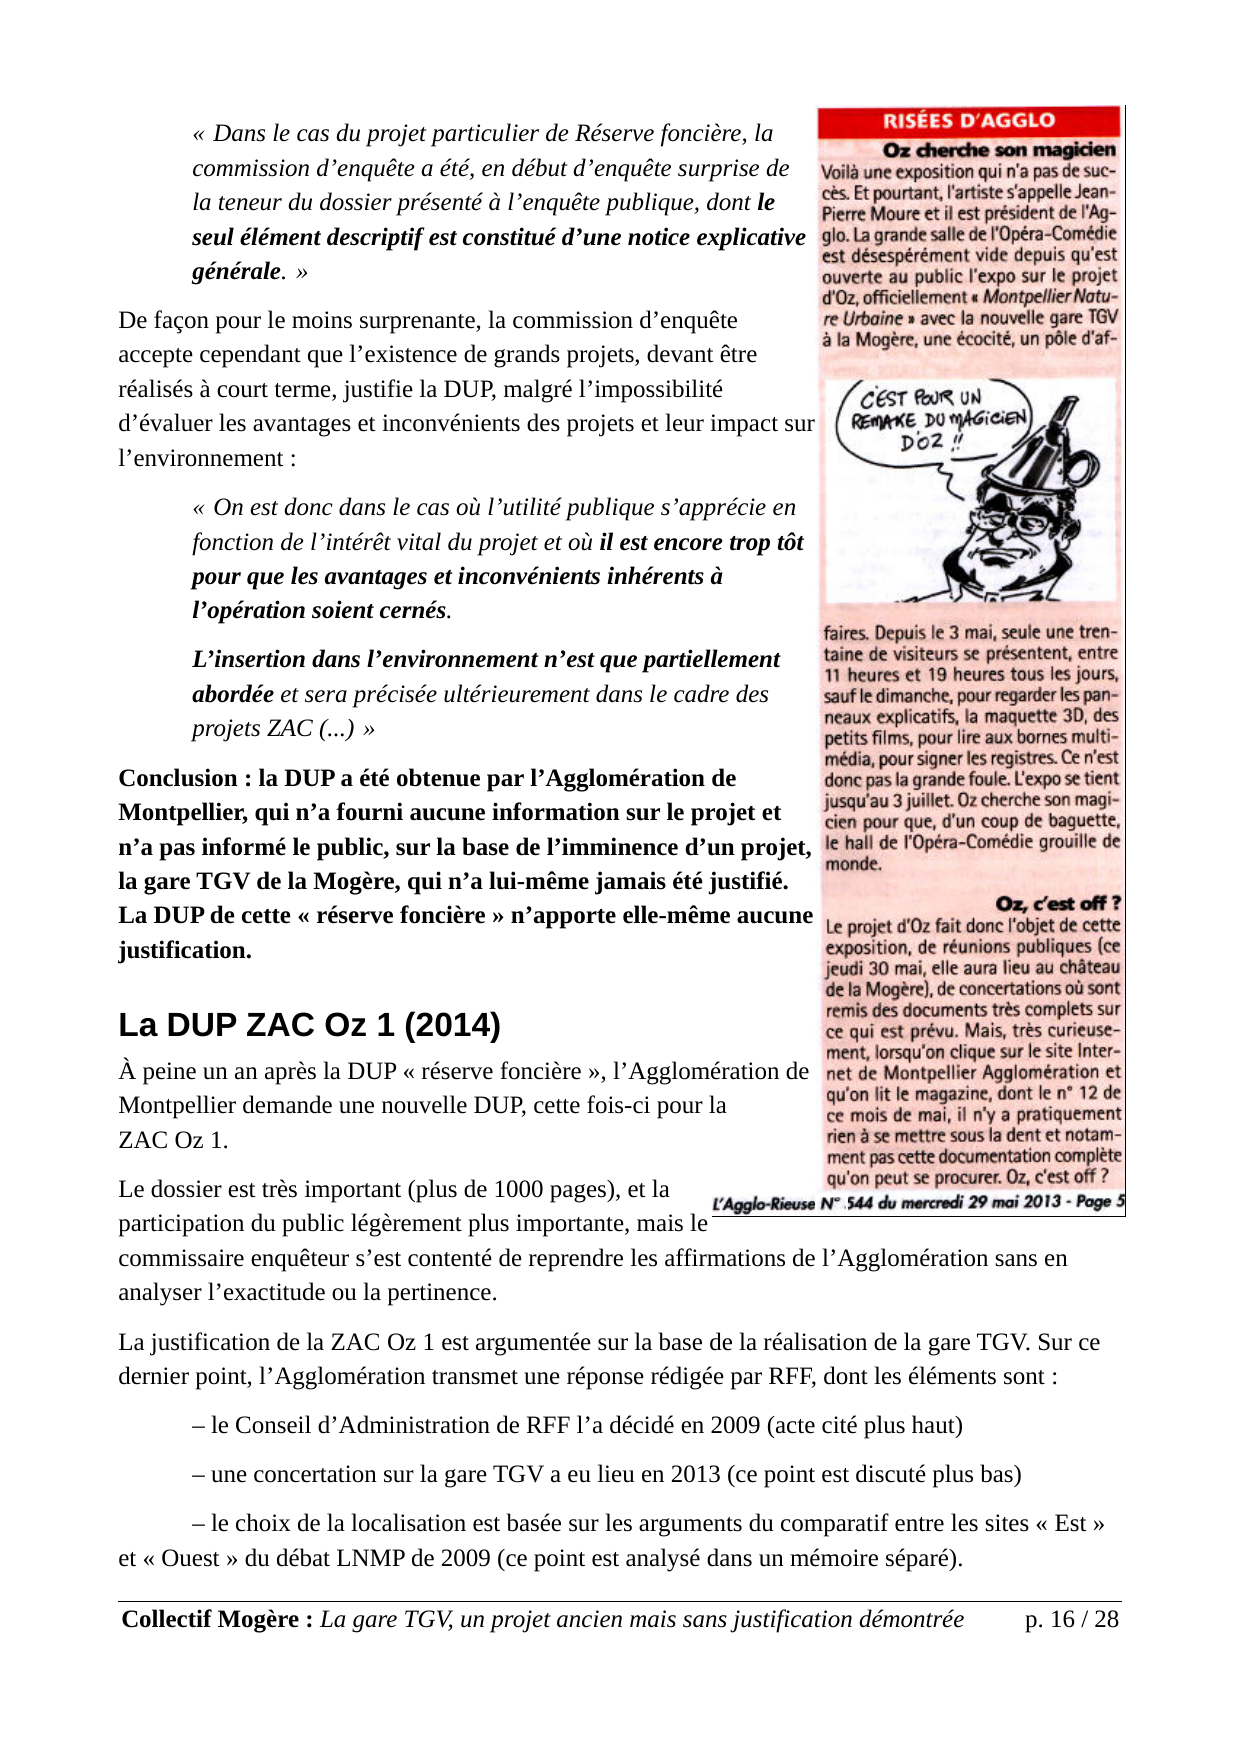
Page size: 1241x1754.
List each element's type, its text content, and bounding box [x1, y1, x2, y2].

text Ces éléments sont déjà connus et n’apportent pas d’autre justification à la gare TGV. [118, 1247, 1122, 1276]
text « Dans le cas du projet particulier de Réserve foncière, la commission d’enquête a été, en début d’enquête surprise de la teneur du dossier présenté à l’enquête publique, dont le seul élément descriptif est constitué d’une notice explicative générale. » [192, 118, 1122, 216]
subtitle La « concertation » de 2013 sur la gare de la Mogère [118, 1317, 1122, 1356]
text Conclusion : la DUP a été obtenue par l’Agglomération de Montpellier, qui n’a fourni aucune information sur le projet et n’a pas informé le public, sur la base de l’imminence d’un projet, la gare TGV de la Mogère, qui n’a lui-même jamais été justifié. La DUP de cette « réserve foncière » n’apporte elle-même aucune justification. [118, 556, 1122, 688]
text Le dossier est très important (plus de 1000 pages), et la participation du public légèrement plus importante, mais le commissaire enquêteur s’est contenté de reprendre les affirmations de l’Agglomération sans en analyser l’exactitude ou la pertinence. [118, 864, 1122, 961]
text Les manquements de cette « concertation » par rapport à ses obligations sont détaillés dans le document comparant les deux sites Est et Ouest. [118, 1368, 1122, 1431]
subtitle La DUP ZAC Oz 1 (2014) [118, 729, 1122, 768]
text À peine un an après la DUP « réserve foncière », l’Agglomération de Montpellier demande une nouvelle DUP, cette fois-ci pour la ZAC Oz 1. [118, 780, 1122, 843]
text – le Conseil d’Administration de RFF l’a décidé en 2009 (acte cité plus haut) [118, 1065, 1122, 1094]
text La justification de la ZAC Oz 1 est argumentée sur la base de la réalisation de la gare TGV. Sur ce dernier point, l’Agglomération transmet une réponse rédigée par RFF, dont les éléments sont : [118, 982, 1122, 1045]
text – une concertation sur la gare TGV a eu lieu en 2013 (ce point est discuté plus bas) [118, 1114, 1122, 1143]
text De façon pour le moins surprenante, la commission d’enquête accepte cependant que l’existence de grands projets, devant être réalisés à court terme, justifie la DUP, malgré l’impossibilité d’évaluer les avantages et inconvénients des projets et leur impact sur l’environnement : [118, 236, 1122, 334]
text « On est donc dans le cas où l’utilité publique s’apprécie en fonction de l’intérêt vital du projet et où il est encore trop tôt pour que les avantages et inconvénients inhérents à l’opération soient cernés. [192, 354, 1122, 452]
text Une exposition a d’abord été organisée par l’Agglomération à l’Opéra-Comédie de Montpellier. Celle-ci a attiré très peu de public car on n’y trouvait en fait que quelques brochures sur la ZAC Oz et une animation 3D du nouveau quartier Oz vu d’avion : rien sur la gare TGV et sur donc sur la nature du projet censé justifier cette « concertation ». La réunion publique tenue au château de la Mogère a également posé des problèmes, décrits dans l’autre mémoire (voir l’article de l’hebdomadaire local « l’Agglo-Rieuse » du 29/05/2013, ci-contre). [118, 1452, 1122, 1549]
text – le choix de la localisation est basée sur les arguments du comparatif entre les sites « Est » et « Ouest » du débat LNMP de 2009 (ce point est analysé dans un mémoire séparé). [118, 1163, 1122, 1227]
text L’insertion dans l’environnement n’est que partiellement abordée et sera précisée ultérieurement dans le cadre des projets ZAC (...) » [192, 472, 1122, 535]
